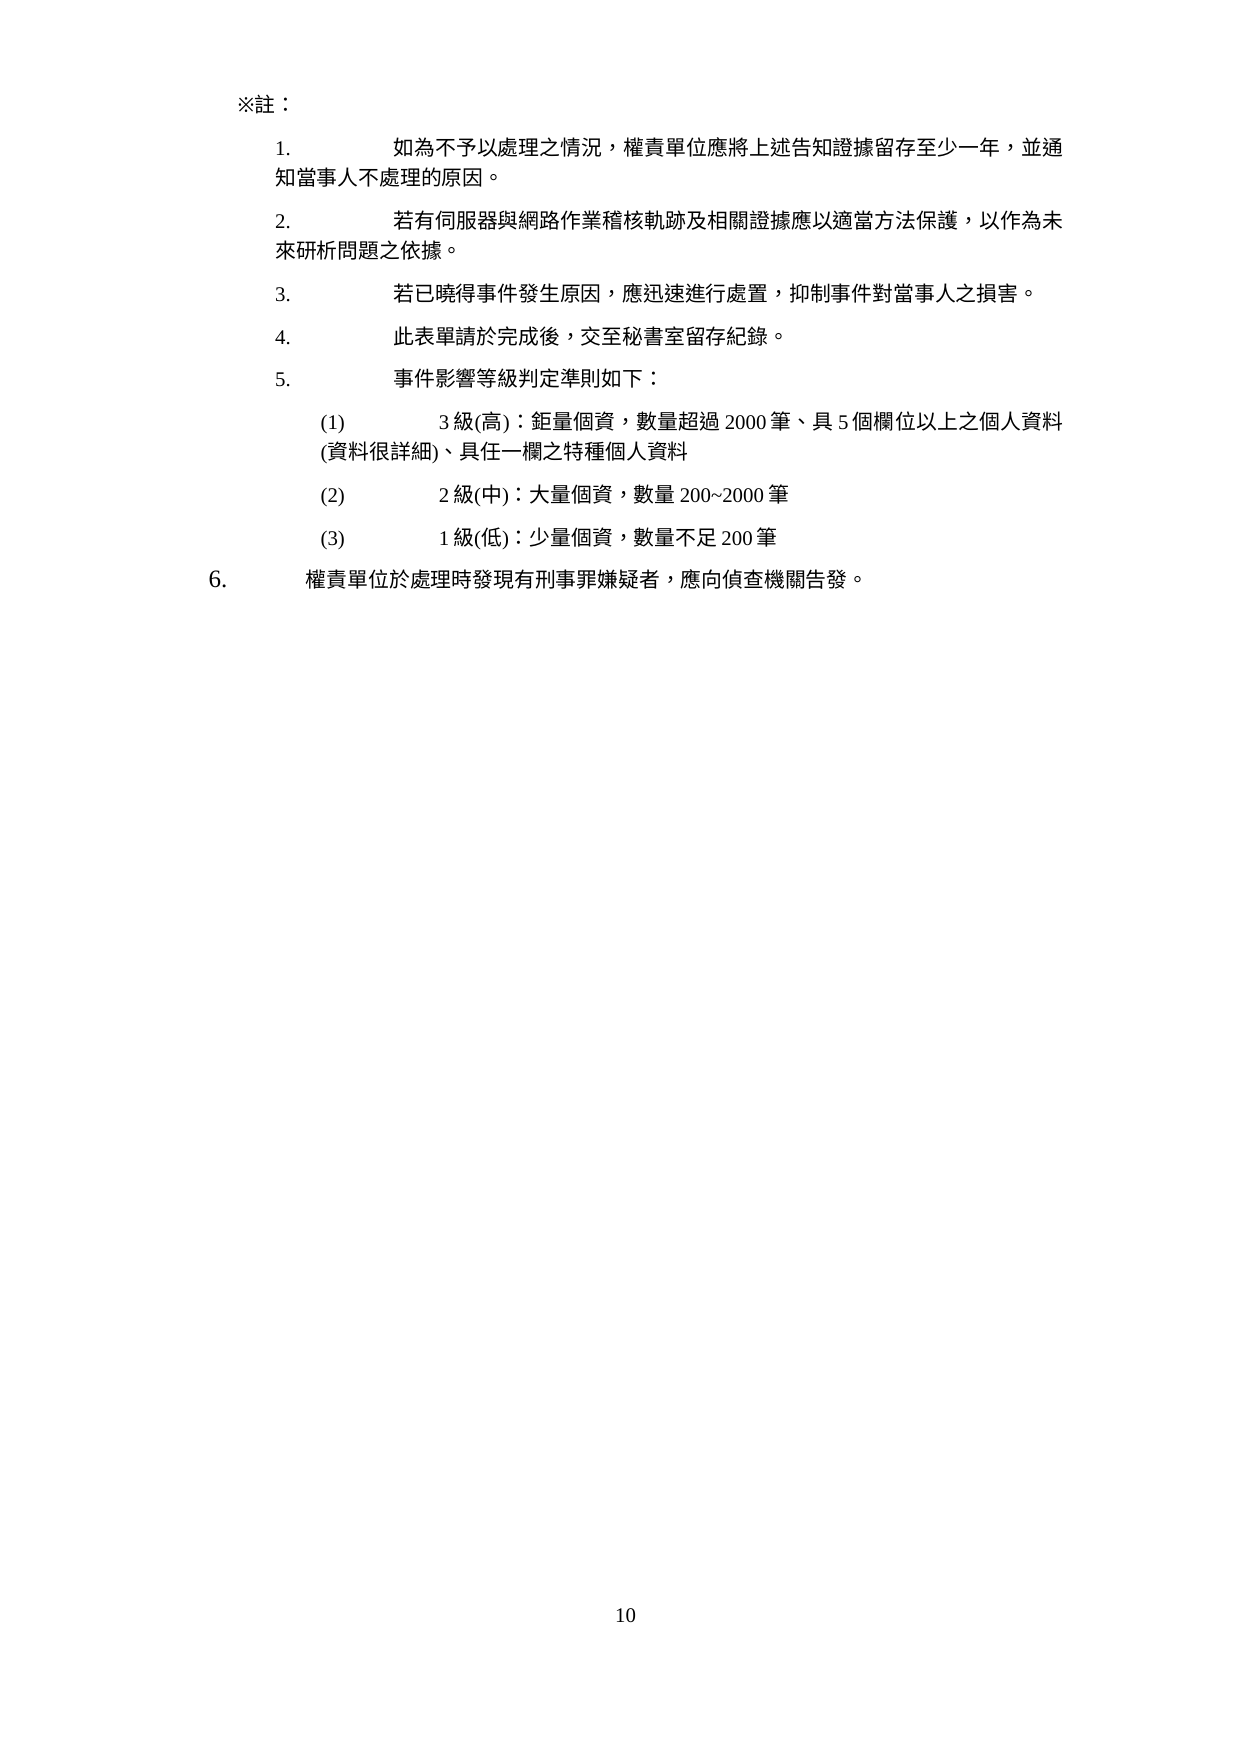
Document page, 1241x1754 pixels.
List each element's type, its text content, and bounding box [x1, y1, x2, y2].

list 如為不予以處理之情況，權責單位應將上述告知證據留存至少一年，並通知當事人不處理的原因。 [275, 131, 1063, 192]
list 事件影響等級判定準則如下： [275, 363, 1063, 393]
text ※註： [193, 89, 1063, 119]
list 若有伺服器與網路作業稽核軌跡及相關證據應以適當方法保護，以作為未來研析問題之依據。 [275, 204, 1063, 265]
list 若已曉得事件發生原因，應迅速進行處置，抑制事件對當事人之損害。 [275, 277, 1063, 307]
list 2級(中)：大量個資，數量200~2000筆 [320, 478, 1063, 508]
list 1級(低)：少量個資，數量不足200筆 [320, 521, 1063, 551]
list 權責單位於處理時發現有刑事罪嫌疑者，應向偵查機關告發。 [187, 564, 1063, 594]
list 3級(高)：鉅量個資，數量超過2000筆、具5個欄位以上之個人資料(資料很詳細)、具任一欄之特種個人資料 [320, 405, 1063, 466]
list 此表單請於完成後，交至秘書室留存紀錄。 [275, 320, 1063, 350]
